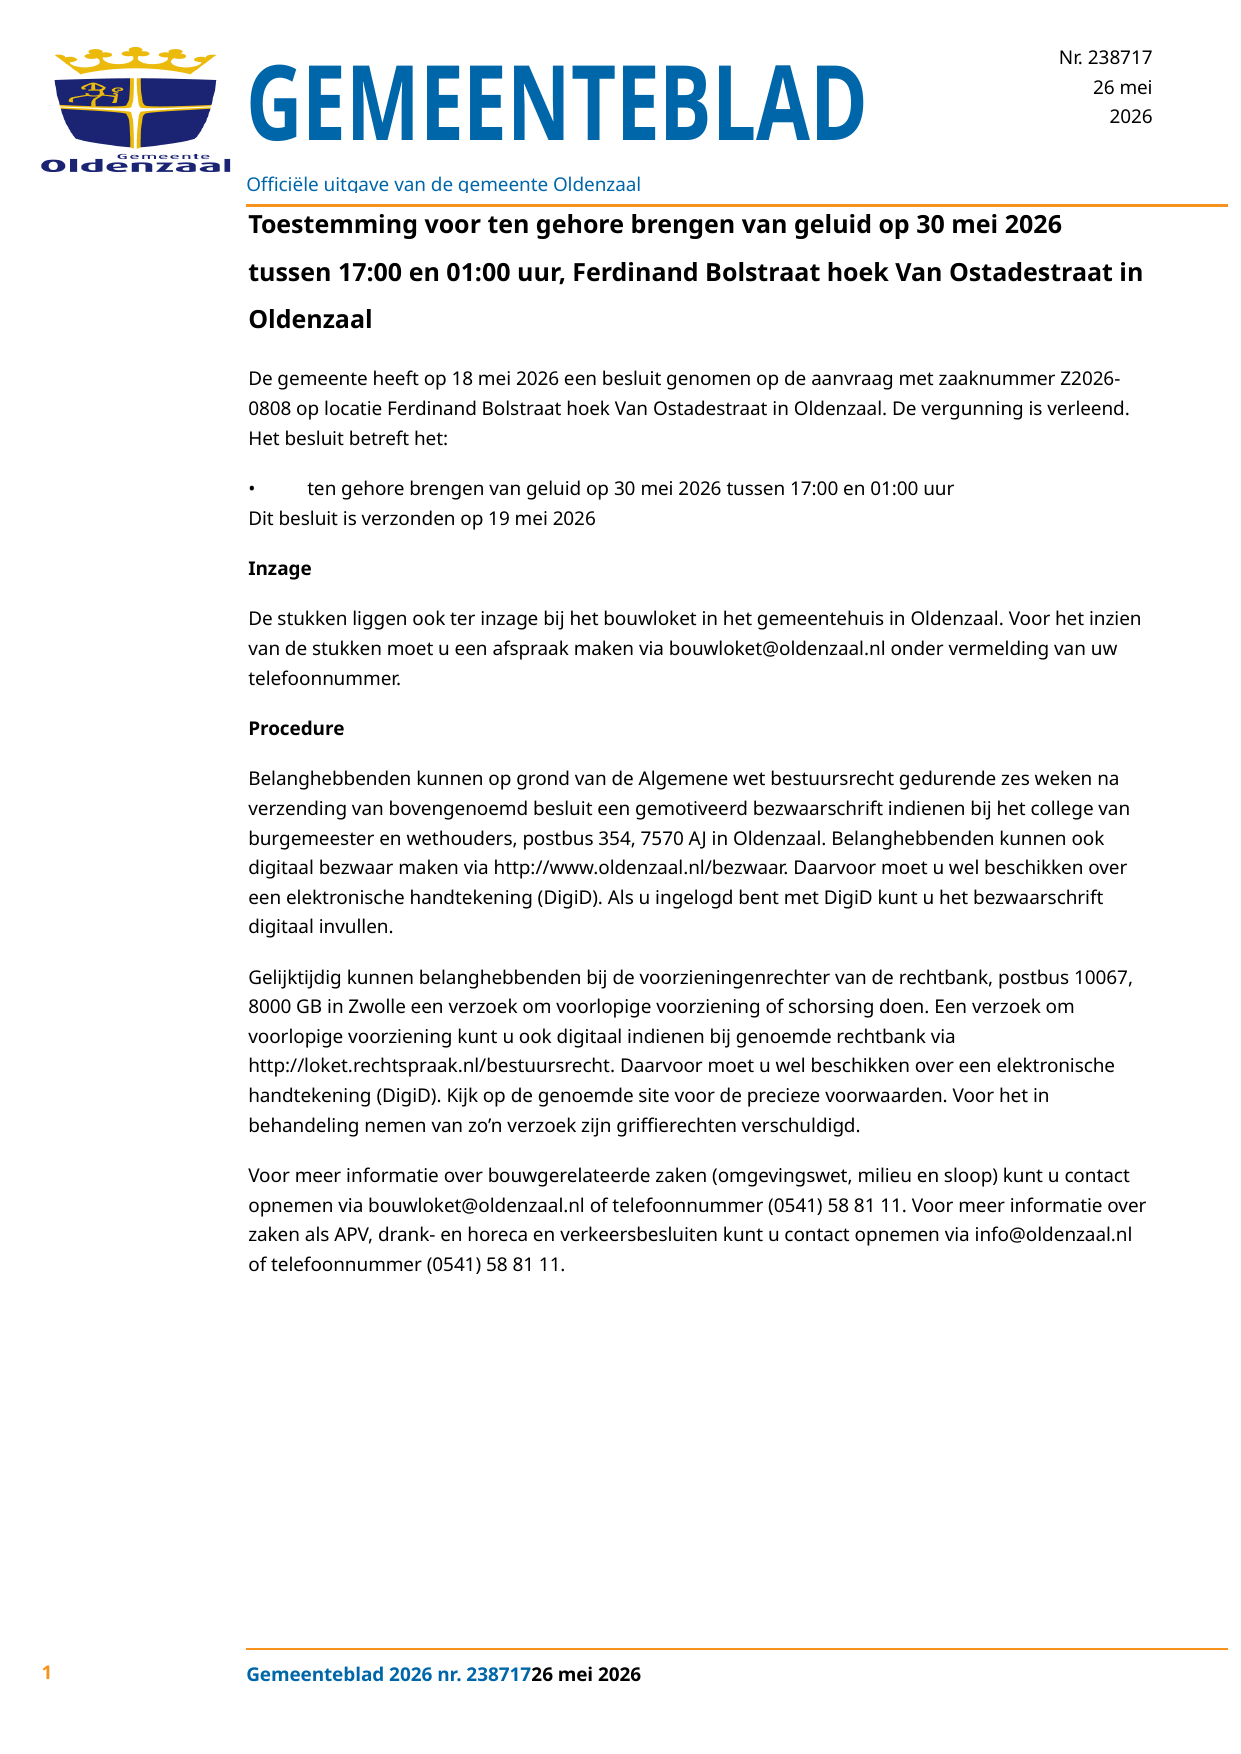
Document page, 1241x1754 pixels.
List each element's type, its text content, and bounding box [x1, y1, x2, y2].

text Dit besluit is verzonden op 19 mei 2026 [248, 505, 1152, 530]
picture [41, 47, 231, 172]
list ten gehore brengen van geluid op 30 mei 2026 tussen 17:00 en 01:00 uur [248, 475, 1152, 501]
text Gelijktijdig kunnen belanghebbenden bij de voorzieningenrechter van de rechtbank, postbus 10067, 8000 GB in Zwolle een verzoek om voorlopige voorziening of schorsing doen. Een verzoek om voorlopige voorziening kunt u ook digitaal indienen bij genoemde rechtbank via http://loket.rechtspraak.nl/bestuursrecht. Daarvoor moet u wel beschikken over een elektronische handtekening (DigiD). Kijk op de genoemde site voor de precieze voorwaarden. Voor het in behandeling nemen van zo’n verzoek zijn griffierechten verschuldigd. [248, 964, 1152, 1137]
text Inzage [248, 555, 1152, 581]
text De stukken liggen ook ter inzage bij het bouwloket in het gemeentehuis in Oldenzaal. Voor het inzien van de stukken moet u een afspraak maken via bouwloket@oldenzaal.nl onder vermelding van uw telefoonnummer. [248, 606, 1152, 690]
text Voor meer informatie over bouwgerelateerde zaken (omgevingswet, milieu en sloop) kunt u contact opnemen via bouwloket@oldenzaal.nl of telefoonnummer (0541) 58 81 11. Voor meer informatie over zaken als APV, drank- en horeca en verkeersbesluiten kunt u contact opnemen via info@oldenzaal.nl of telefoonnummer (0541) 58 81 11. [248, 1162, 1152, 1277]
text Procedure [248, 715, 1152, 741]
text De gemeente heeft op 18 mei 2026 een besluit genomen op de aanvraag met zaaknummer Z2026-0808 op locatie Ferdinand Bolstraat hoek Van Ostadestraat in Oldenzaal. De vergunning is verleend. Het besluit betreft het: [248, 366, 1152, 450]
text Toestemming voor ten gehore brengen van geluid op 30 mei 2026 tussen 17:00 en 01:00 uur, Ferdinand Bolstraat hoek Van Ostadestraat in Oldenzaal [248, 207, 1152, 336]
text Belanghebbenden kunnen op grond van de Algemene wet bestuursrecht gedurende zes weken na verzending van bovengenoemd besluit een gemotiveerd bezwaarschrift indienen bij het college van burgemeester en wethouders, postbus 354, 7570 AJ in Oldenzaal. Belanghebbenden kunnen ook digitaal bezwaar maken via http://www.oldenzaal.nl/bezwaar. Daarvoor moet u wel beschikken over een elektronische handtekening (DigiD). Als u ingelogd bent met DigiD kunt u het bezwaarschrift digitaal invullen. [248, 766, 1152, 939]
